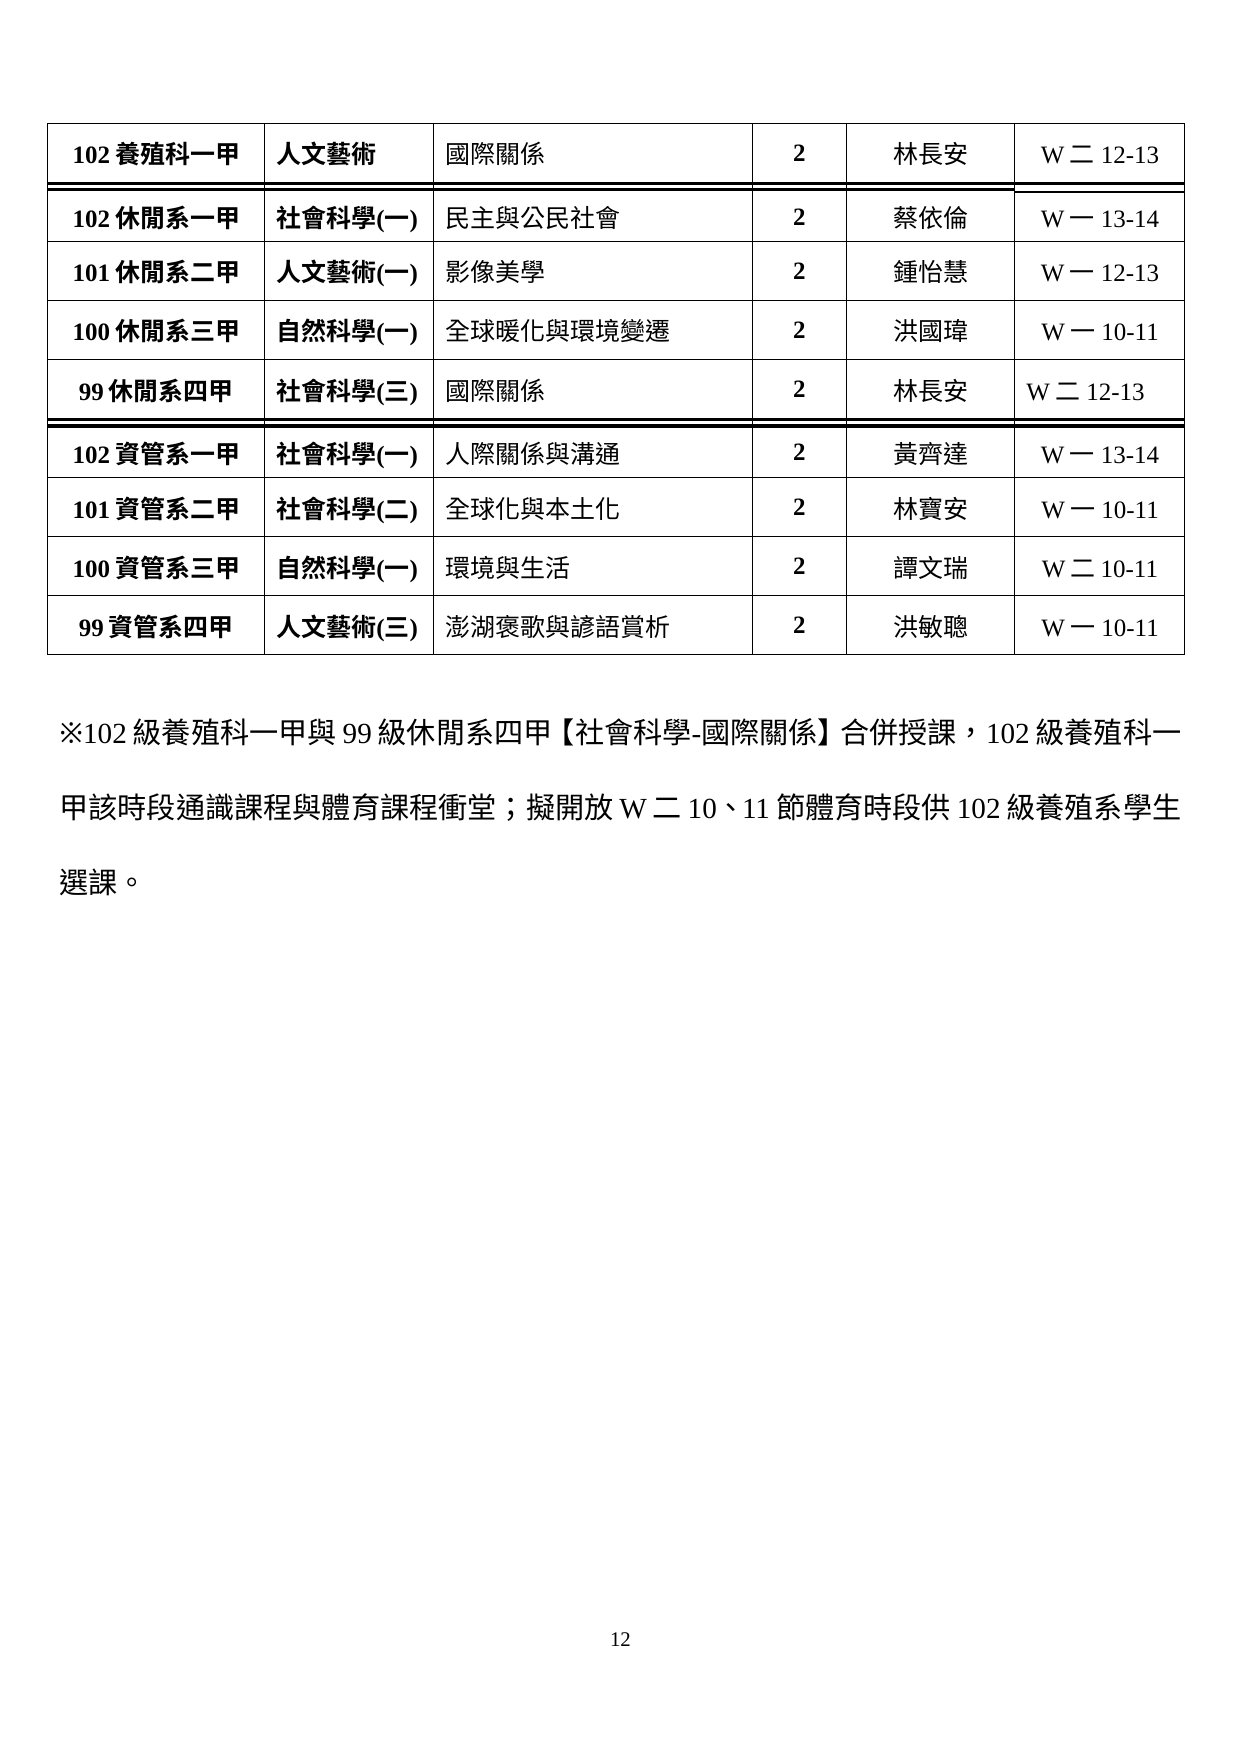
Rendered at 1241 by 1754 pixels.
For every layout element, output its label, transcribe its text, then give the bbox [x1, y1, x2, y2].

text ※102級養殖科一甲與99級休閒系四甲【社會科學-國際關係】合併授課，102級養殖科一甲該時段通識課程與體育課程衝堂；擬開放W二10、11節體育時段供102級養殖系學生選課。 [59, 693, 1181, 918]
table_cell 人文藝術 [265, 124, 433, 182]
table_cell 2 [753, 537, 846, 595]
table_cell 林長安 [847, 124, 1014, 182]
table_cell 2 [753, 596, 846, 654]
table_cell W一 13-14 [1015, 193, 1184, 241]
table_cell 人文藝術(一) [265, 242, 433, 300]
table_cell 2 [753, 124, 846, 182]
table_cell 自然科學(一) [265, 301, 433, 359]
table_cell 社會科學(一) [265, 191, 433, 241]
table_cell 100休閒系三甲 [48, 301, 264, 359]
table_cell W二 12-13 [1015, 360, 1184, 418]
table_cell 自然科學(一) [265, 537, 433, 595]
table_cell 影像美學 [434, 242, 752, 300]
table_cell 102資管系一甲 [48, 428, 264, 477]
table_cell 人際關係與溝通 [434, 428, 752, 477]
table_cell 洪敏聰 [847, 596, 1014, 654]
table_cell 100資管系三甲 [48, 537, 264, 595]
table_cell 101休閒系二甲 [48, 242, 264, 300]
table_cell 2 [753, 478, 846, 536]
table_cell W二 12-13 [1015, 124, 1184, 182]
table_cell 林寶安 [847, 478, 1014, 536]
table_cell W一 10-11 [1015, 301, 1184, 359]
table_cell [1015, 185, 1184, 191]
table_cell 2 [753, 360, 846, 418]
table_cell 蔡依倫 [847, 191, 1014, 241]
table_cell 澎湖褒歌與諺語賞析 [434, 596, 752, 654]
table_cell 鍾怡慧 [847, 242, 1014, 300]
table_cell W一 10-11 [1015, 478, 1184, 536]
table_cell W二10-11 [1015, 537, 1184, 595]
table_cell 譚文瑞 [847, 537, 1014, 595]
table_cell 洪國瑋 [847, 301, 1014, 359]
table_cell W一 12-13 [1015, 242, 1184, 300]
table_cell 99資管系四甲 [48, 596, 264, 654]
table_cell 黃齊達 [847, 428, 1014, 477]
table_cell 林長安 [847, 360, 1014, 418]
table_cell 民主與公民社會 [434, 191, 752, 241]
table_cell 102休閒系一甲 [48, 191, 264, 241]
table_cell 社會科學(一) [265, 428, 433, 477]
table_cell 2 [753, 301, 846, 359]
table_cell 2 [753, 191, 846, 241]
table_cell 社會科學(二) [265, 478, 433, 536]
table_cell 全球暖化與環境變遷 [434, 301, 752, 359]
table_cell 人文藝術(三) [265, 596, 433, 654]
table_cell W一 13-14 [1015, 428, 1184, 477]
table_cell 102養殖科一甲 [48, 124, 264, 182]
table_cell 2 [753, 428, 846, 477]
table_cell 101資管系二甲 [48, 478, 264, 536]
table_cell 國際關係 [434, 360, 752, 418]
table_cell 全球化與本土化 [434, 478, 752, 536]
table_cell 國際關係 [434, 124, 752, 182]
table_cell W一 10-11 [1015, 596, 1184, 654]
table_cell 社會科學(三) [265, 360, 433, 418]
table_cell 2 [753, 242, 846, 300]
table_cell 環境與生活 [434, 537, 752, 595]
table_cell 99休閒系四甲 [48, 360, 264, 418]
